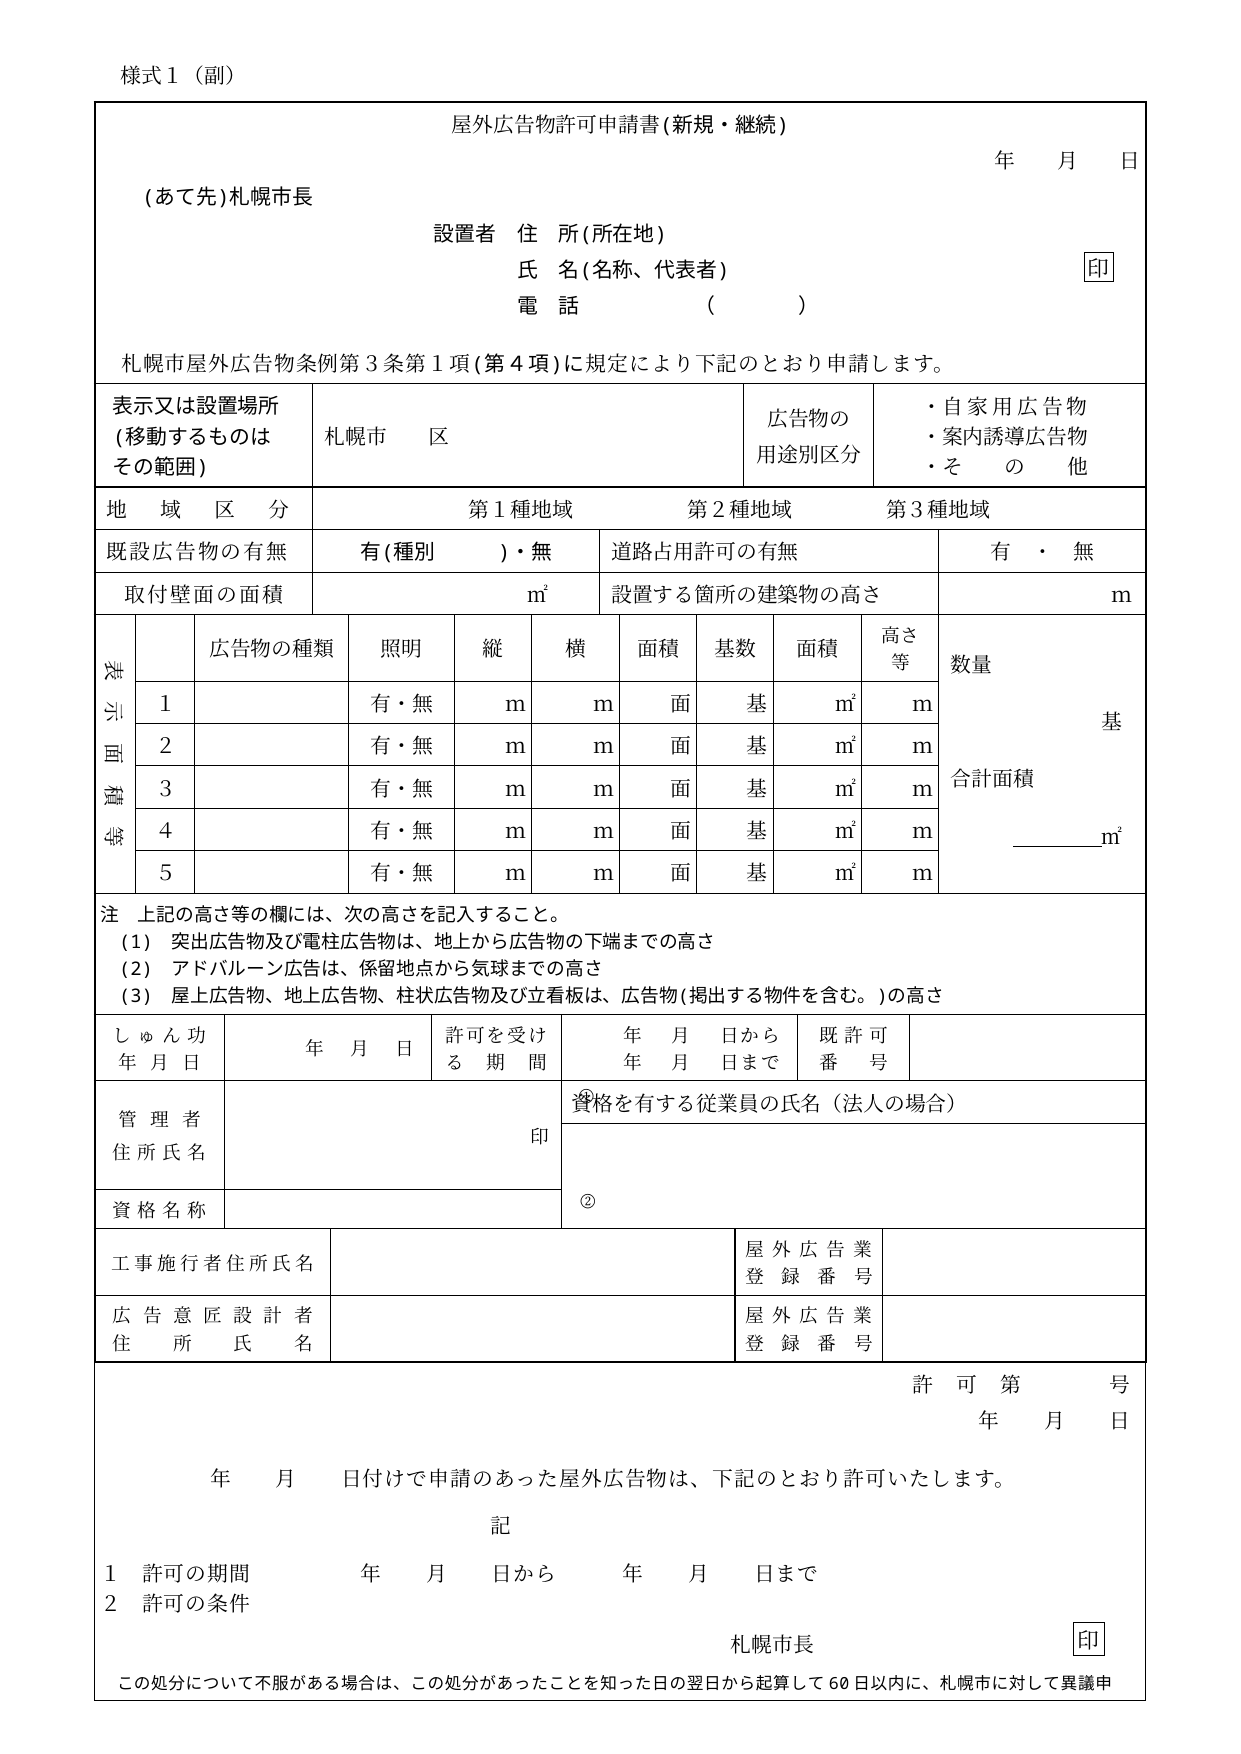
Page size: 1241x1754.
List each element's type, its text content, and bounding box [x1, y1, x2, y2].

table_cell 広告物の種類 [195, 615, 348, 681]
table_cell ㎡ [774, 809, 861, 850]
table_cell ｍ [862, 851, 938, 892]
table_cell 基 [697, 809, 773, 850]
table_cell 面 [620, 851, 696, 892]
table_cell 面積 [620, 615, 696, 681]
table_cell 資格名称 [96, 1190, 224, 1228]
table_cell ４ [136, 809, 194, 850]
table_cell １ [136, 682, 194, 723]
table_cell [195, 809, 348, 850]
table_cell ｍ [532, 682, 619, 723]
table_cell 印 [225, 1081, 561, 1189]
table_cell 既許可 番 号 [798, 1015, 909, 1080]
table_cell 屋外広告業 登録番号 [736, 1229, 882, 1294]
table_cell 許 可 第 号 年 月 日 年 月 日付けで申請のあった屋外広告物は、下記のとおり許可いたします。 記 １ 許可の期間 年 月 日から 年 月 日まで ２ 許可の条件 札幌市長 この処分について不服がある場合は、この処分があったことを知った日の翌日から起算して60日以内に、札幌市に対して異議申 [95, 1363, 1145, 1700]
table_cell 照明 [349, 615, 454, 681]
table_cell ㎡ [774, 851, 861, 892]
table_cell ５ [136, 851, 194, 892]
text 様式１（副） [94, 59, 1146, 89]
table_cell ｍ [862, 682, 938, 723]
table_cell [562, 1189, 1145, 1228]
table_cell 有・無 [349, 724, 454, 765]
table_cell [225, 1190, 561, 1228]
table_cell [910, 1015, 1145, 1080]
table_cell ｍ [455, 851, 531, 892]
table_cell 設置する箇所の建築物の高さ [600, 573, 938, 614]
table_cell ｍ [862, 724, 938, 765]
table_cell ｍ [939, 573, 1145, 614]
table_cell 資格を有する従業員の氏名（法人の場合） [562, 1081, 1145, 1123]
table_cell 表 示 面 積 等 [96, 615, 135, 892]
table_cell ２ [136, 724, 194, 765]
table_cell ｍ [455, 766, 531, 808]
table_cell ｍ [455, 724, 531, 765]
table_cell ㎡ [774, 766, 861, 808]
table_cell 表示又は設置場所 (移動するものは その範囲) [96, 384, 312, 486]
table_cell 面 [620, 766, 696, 808]
table_header 屋外広告物許可申請書(新規・継続) 年 月 日 (あて先)札幌市長 設置者 住 所(所在地) 氏 名(名称、代表者) 電 話 （ ） 札幌市屋外広告物条例第３条第１項(第４項)に規定により下記のとおり申請します。 [96, 103, 1145, 383]
table_cell 年 月 日 [225, 1015, 431, 1080]
table_cell 既設広告物の有無 [96, 530, 312, 572]
table_cell [195, 766, 348, 808]
table_cell 縦 [455, 615, 531, 681]
table_cell 有・無 [349, 809, 454, 850]
table_cell 年 月 日から 年 月 日まで [562, 1015, 797, 1080]
table_cell 取付壁面の面積 [96, 573, 312, 614]
table_cell 広告意匠設計者 住 所 氏 名 [96, 1296, 330, 1361]
table_cell 基 [697, 724, 773, 765]
table_cell ｍ [532, 724, 619, 765]
table_cell 有 ・ 無 [939, 530, 1145, 572]
table_cell 注 上記の高さ等の欄には、次の高さを記入すること。 (1) 突出広告物及び電柱広告物は、地上から広告物の下端までの高さ (2) アドバルーン広告は、係留地点から気球までの高さ (3) 屋上広告物、地上広告物、柱状広告物及び立看板は、広告物(掲出する物件を含む。)の高さ [96, 894, 1145, 1014]
table_cell [136, 615, 194, 681]
table_cell ・自家用広告物 ・案内誘導広告物 ・そ の 他 [874, 384, 1145, 486]
table_cell 面積 [774, 615, 861, 681]
table_cell ㎡ [774, 682, 861, 723]
table_cell ｍ [862, 766, 938, 808]
table_cell 面 [620, 724, 696, 765]
table_cell 有・無 [349, 682, 454, 723]
table_cell [883, 1296, 1145, 1361]
table_cell 第１種地域 第２種地域 第３種地域 [313, 488, 1145, 529]
table_cell 許可を受け る 期 間 [432, 1015, 561, 1080]
table_cell 面 [620, 682, 696, 723]
table_cell ｍ [455, 682, 531, 723]
table_cell [195, 724, 348, 765]
table_cell 有(種別 )・無 [313, 530, 599, 572]
table_cell ｍ [532, 766, 619, 808]
table_cell [331, 1296, 734, 1361]
table_cell ３ [136, 766, 194, 808]
table_cell [562, 1124, 1145, 1154]
table_cell 基 [697, 682, 773, 723]
table_cell 札幌市 区 [313, 384, 743, 486]
table_cell ｍ [862, 809, 938, 850]
table_cell 面 [620, 809, 696, 850]
table_cell [195, 682, 348, 723]
table_cell しゅん功 年 月 日 [96, 1015, 224, 1080]
table_cell 有・無 [349, 766, 454, 808]
table_cell [195, 851, 348, 892]
table_cell [883, 1229, 1145, 1294]
table_cell 地 域 区 分 [96, 488, 312, 529]
table_cell ｍ [455, 809, 531, 850]
table_cell 高さ 等 [862, 615, 938, 681]
table_cell 数量 基 合計面積 ㎡ [939, 615, 1145, 892]
table_cell ㎡ [313, 573, 599, 614]
table_cell 基 [697, 766, 773, 808]
table_cell 管 理 者 住所氏名 [96, 1081, 224, 1189]
table_cell 基 [697, 851, 773, 892]
table_cell 広告物の 用途別区分 [744, 384, 873, 486]
table_cell 工事施行者住所氏名 [96, 1229, 330, 1294]
table_cell 基数 [697, 615, 773, 681]
table_cell ㎡ [774, 724, 861, 765]
table_cell [562, 1154, 1145, 1189]
table_cell 横 [532, 615, 619, 681]
table_cell 道路占用許可の有無 [600, 530, 938, 572]
table_cell [331, 1229, 734, 1294]
table_cell 有・無 [349, 851, 454, 892]
table_cell ｍ [532, 809, 619, 850]
table_cell ｍ [532, 851, 619, 892]
table_cell 屋外広告業 登録番号 [736, 1296, 882, 1361]
